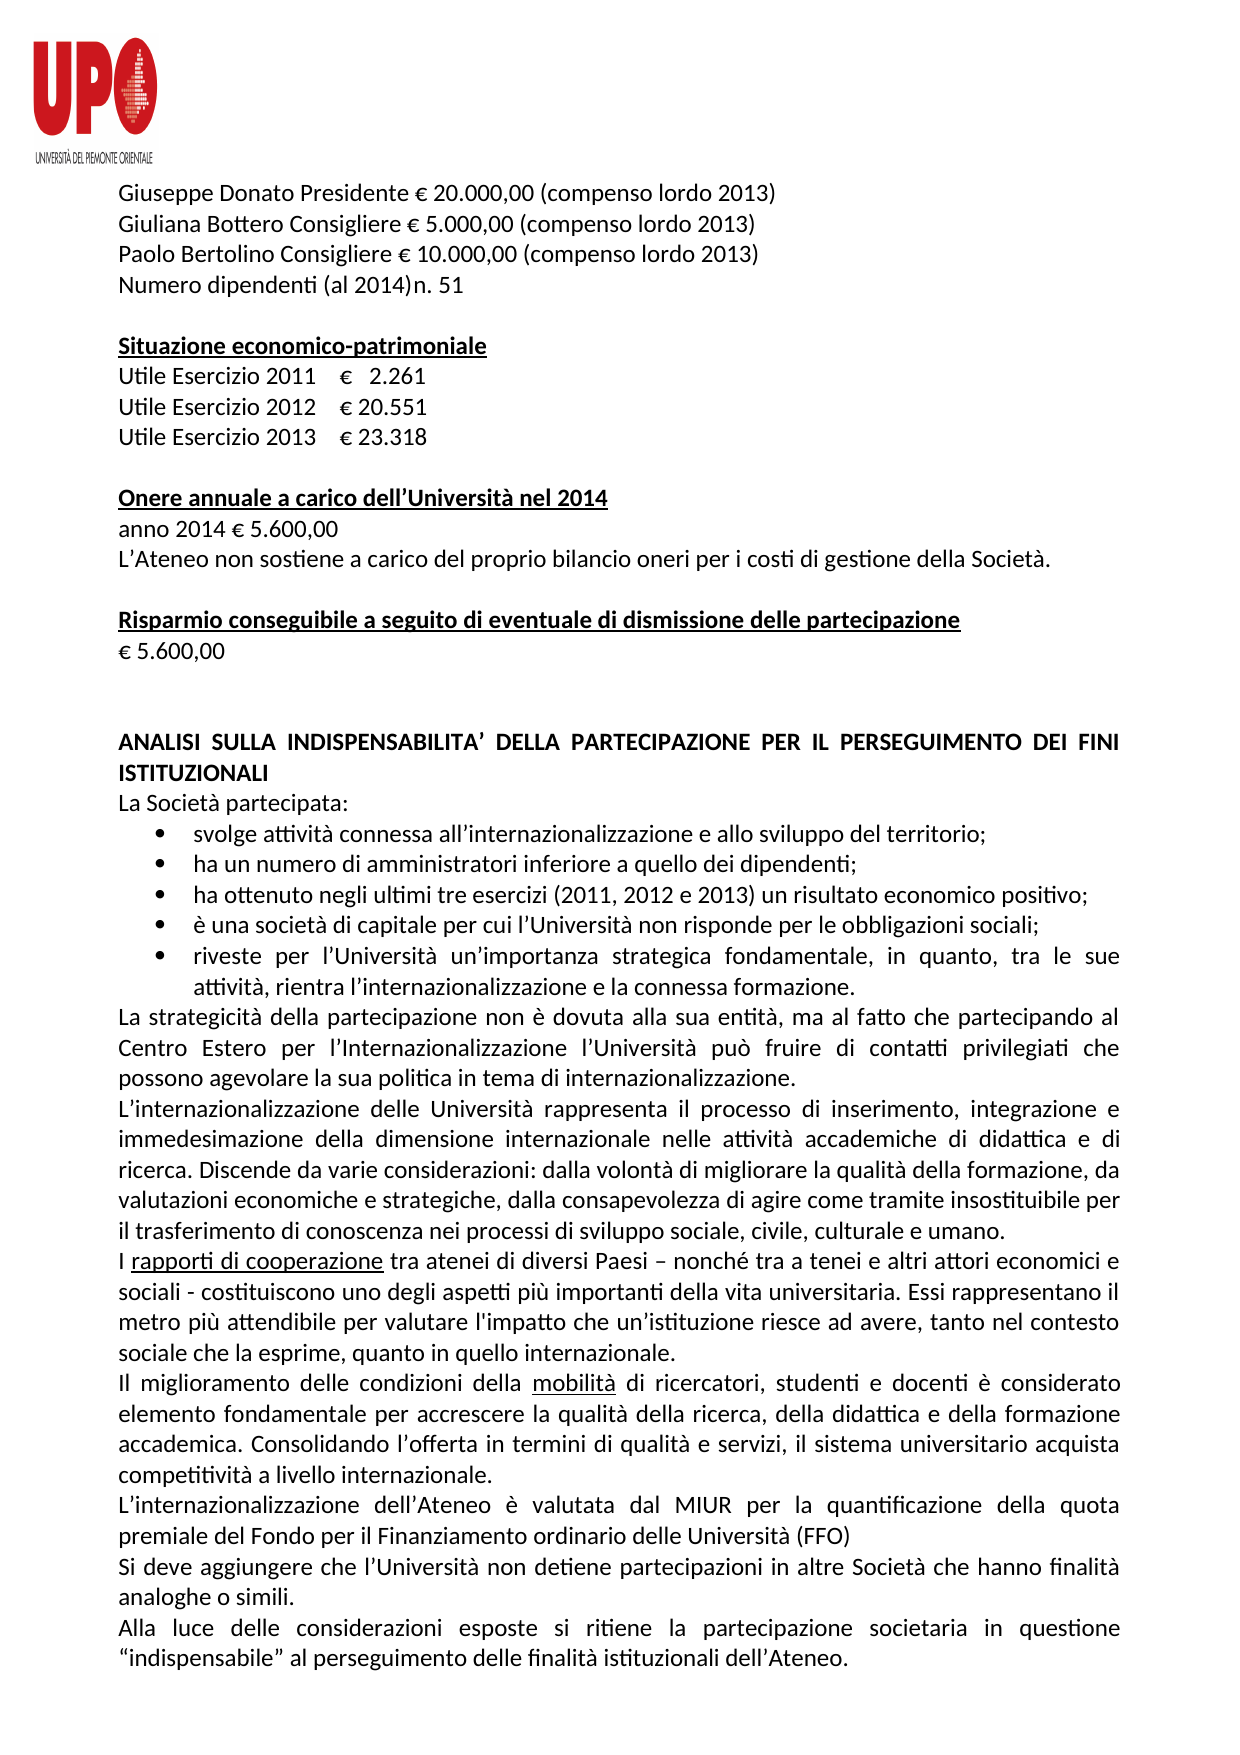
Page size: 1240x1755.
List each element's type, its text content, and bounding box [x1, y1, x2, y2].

text Il miglioramento delle condizioni della mobilità di ricercatori, studenti e docenti è considerato elemento fondamentale per accrescere la qualità della ricerca, della didattica e della formazione accademica. Consolidando l’offerta in termini di qualità e servizi, il sistema universitario acquista competitività a livello internazionale. [118, 1367, 1121, 1489]
text Paolo Bertolino Consigliere € 10.000,00 (compenso lordo 2013) [118, 238, 1121, 269]
text La strategicità della partecipazione non è dovuta alla sua entità, ma al fatto che partecipando al Centro Estero per l’Internazionalizzazione l’Università può fruire di contatti privilegiati che possono agevolare la sua politica in tema di internazionalizzazione. [118, 1001, 1121, 1093]
text Utile Esercizio 2012 € 20.551 [118, 391, 1121, 421]
text anno 2014 € 5.600,00 [118, 513, 1121, 543]
list svolge attività connessa all’internazionalizzazione e allo sviluppo del territorio; [156, 818, 1121, 849]
text L’Ateneo non sostiene a carico del proprio bilancio oneri per i costi di gestione della Società. [118, 543, 1121, 574]
text Giuseppe Donato Presidente € 20.000,00 (compenso lordo 2013) [118, 177, 1121, 208]
list è una società di capitale per cui l’Università non risponde per le obbligazioni sociali; [156, 910, 1121, 940]
text Utile Esercizio 2011 € 2.261 [118, 360, 1121, 391]
text Utile Esercizio 2013 € 23.318 [118, 421, 1121, 452]
text Situazione economico-patrimoniale [118, 330, 1121, 360]
list riveste per l’Università un’importanza strategica fondamentale, in quanto, tra le sue attività, rientra l’internazionalizzazione e la connessa formazione. [156, 940, 1121, 1001]
text Onere annuale a carico dell’Università nel 2014 [118, 482, 1121, 513]
text La Società partecipata: [118, 788, 1121, 818]
text Si deve aggiungere che l’Università non detiene partecipazioni in altre Società che hanno finalità analoghe o simili. [118, 1551, 1121, 1612]
text L’internazionalizzazione dell’Ateneo è valutata dal MIUR per la quantificazione della quota premiale del Fondo per il Finanziamento ordinario delle Università (FFO) [118, 1489, 1121, 1551]
list ha ottenuto negli ultimi tre esercizi (2011, 2012 e 2013) un risultato economico positivo; [156, 879, 1121, 910]
list ha un numero di amministratori inferiore a quello dei dipendenti; [156, 849, 1121, 879]
text € 5.600,00 [118, 635, 1121, 666]
text Giuliana Bottero Consigliere € 5.000,00 (compenso lordo 2013) [118, 208, 1121, 238]
text I rapporti di cooperazione tra atenei di diversi Paesi – nonché tra a tenei e altri attori economici e sociali - costituiscono uno degli aspetti più importanti della vita universitaria. Essi rappresentano il metro più attendibile per valutare l'impatto che un’istituzione riesce ad avere, tanto nel contesto sociale che la esprime, quanto in quello internazionale. [118, 1245, 1121, 1367]
text Alla luce delle considerazioni esposte si ritiene la partecipazione societaria in questione “indispensabile” al perseguimento delle finalità istituzionali dell’Ateneo. [118, 1612, 1121, 1673]
text Numero dipendenti (al 2014) n. 51 [118, 269, 1121, 299]
text L’internazionalizzazione delle Università rappresenta il processo di inserimento, integrazione e immedesimazione della dimensione internazionale nelle attività accademiche di didattica e di ricerca. Discende da varie considerazioni: dalla volontà di migliorare la qualità della formazione, da valutazioni economiche e strategiche, dalla consapevolezza di agire come tramite insostituibile per il trasferimento di conoscenza nei processi di sviluppo sociale, civile, culturale e umano. [118, 1093, 1121, 1245]
text ANALISI SULLA INDISPENSABILITA’ DELLA PARTECIPAZIONE PER IL PERSEGUIMENTO DEI FINI ISTITUZIONALI [118, 727, 1121, 788]
text Risparmio conseguibile a seguito di eventuale di dismissione delle partecipazione [118, 604, 1121, 635]
